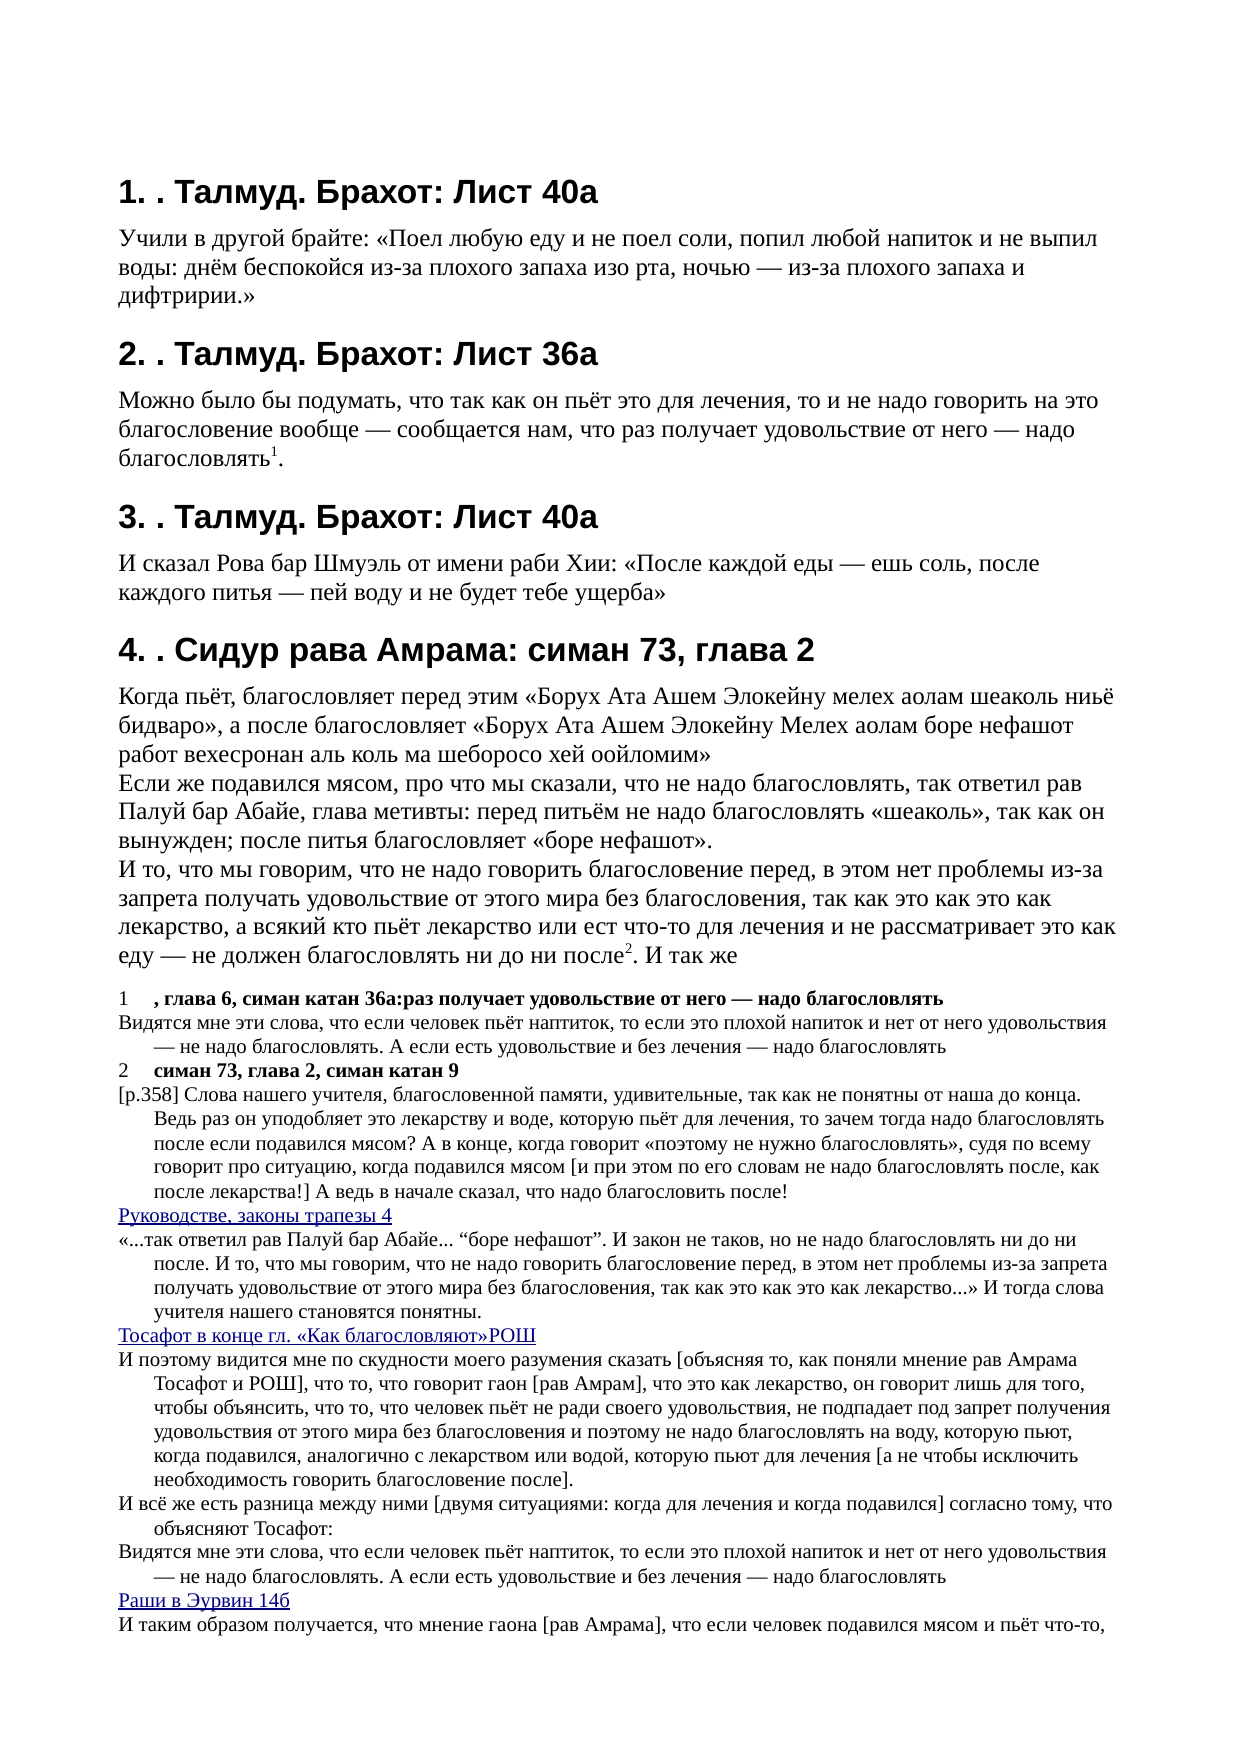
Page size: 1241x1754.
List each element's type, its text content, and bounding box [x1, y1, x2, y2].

text [p.358] Слова нашего учителя, благословенной памяти, удивительные, так как не понятны от наша до конца. Ведь раз он уподобляет это лекарству и воде, которую пьёт для лечения, то зачем тогда надо благословлять после если подавился мясом? А в конце, когда говорит «поэтому не нужно благословлять», судя по всему говорит про ситуацию, когда подавился мясом [и при этом по его словам не надо благословлять после, как после лекарства!] А ведь в начале сказал, что надо благословить после! [118, 946, 1122, 1118]
text И то, что мы говорим, что не надо говорить благословение перед, в этом нет проблемы из-за запрета получать удовольствие от этого мира без благословения, так как это как это как лекарство, а всякий кто пьёт лекарство или ест что-то для лечения и не рассматривает это как еду — не должен благословлять ни до ни после. И так же [118, 664, 1122, 779]
subtitle . Талмуд. Брахот: Лист 40a [118, 147, 1122, 176]
text Тосафот в конце гл. «Как благословляют»РОШ [118, 1291, 1122, 1319]
text Видятся мне эти слова, что если человек пьёт наптиток, то если это плохой напиток и нет от него удовольствия — не надо благословлять. А если есть удовольствие и без лечения — надо благословлять [118, 835, 1122, 922]
subtitle . Сидур рава Амрама: симан 73, глава 2 [118, 463, 1122, 492]
text «...так ответил рав Палуй бар Абайе... “боре нефашот”. И закон не таков, но не надо благословлять ни до ни после. И то, что мы говорим, что не надо говорить благословение перед, в этом нет проблемы из-за запрета получать удовольствие от этого мира без благословения, так как это как это как лекарство...» И тогда слова учителя нашего становятся понятны. [118, 1147, 1122, 1291]
text Руководстве, законы трапезы 4 [118, 1118, 1122, 1147]
text И сказал Рова бар Шмуэль от имени раби Хии: «После каждой еды — ешь соль, после каждого питья — пей воду и не будет тебе ущерба» [118, 406, 1122, 463]
text Можно было бы подумать, что так как он пьёт это для лечения, то и не надо говорить на это благословение вообще — сообщается нам, что раз получает удовольствие от него — надо благословлять. [118, 291, 1122, 377]
text Если же подавился мясом, про что мы сказали, что не надо благословлять, так ответил рав Палуй бар Абайе, глава метивты: перед питьём не надо благословлять «шеаколь», так как он вынужден; после питья благословляет «боре нефашот». [118, 578, 1122, 664]
text Когда пьёт, благословляет перед этим «Борух Ата Ашем Элокейну мелех аолам шеаколь ниьё бидваро», а после благословляет «Борух Ата Ашем Элокейну Мелех аолам боре нефашот работ вехесронан аль коль ма шеборосо хей оойломим» [118, 492, 1122, 578]
subtitle . Талмуд. Брахот: Лист 40a [118, 377, 1122, 406]
text И всё же есть разница между ними [двумя ситуациями: когда для лечения и когда подавился] согласно тому, что объясняют Тосафот: [118, 1521, 1122, 1578]
text симан 73, глава 2, симан катан 9 [118, 922, 1122, 946]
text Видятся мне эти слова, что если человек пьёт наптиток, то если это плохой напиток и нет от него удовольствия — не надо благословлять. А если есть удовольствие и без лечения — надо благословлять [118, 1578, 1122, 1636]
subtitle . Талмуд. Брахот: Лист 36a [118, 262, 1122, 291]
text Учили в другой брайте: «Поел любую еду и не поел соли, попил любой напиток и не выпил воды: днём беспокойся из-за плохого запаха изо рта, ночью — из-за плохого запаха и дифтририи.» [118, 176, 1122, 262]
text И поэтому видится мне по скудности моего разумения сказать [объясняя то, как поняли мнение рав Амрама Тосафот и РОШ], что то, что говорит гаон [рав Амрам], что это как лекарство, он говорит лишь для того, чтобы объянсить, что то, что человек пьёт не ради своего удовольствия, не подпадает под запрет получения удовольствия от этого мира без благословения и поэтому не надо благословлять на воду, которую пьют, когда подавился, аналогично с лекарством или водой, которую пьют для лечения [а не чтобы исключить необходимость говорить благословение после]. [118, 1319, 1122, 1521]
text , глава 6, симан катан 36a:раз получает удовольствие от него — надо благословлять [118, 811, 1122, 835]
